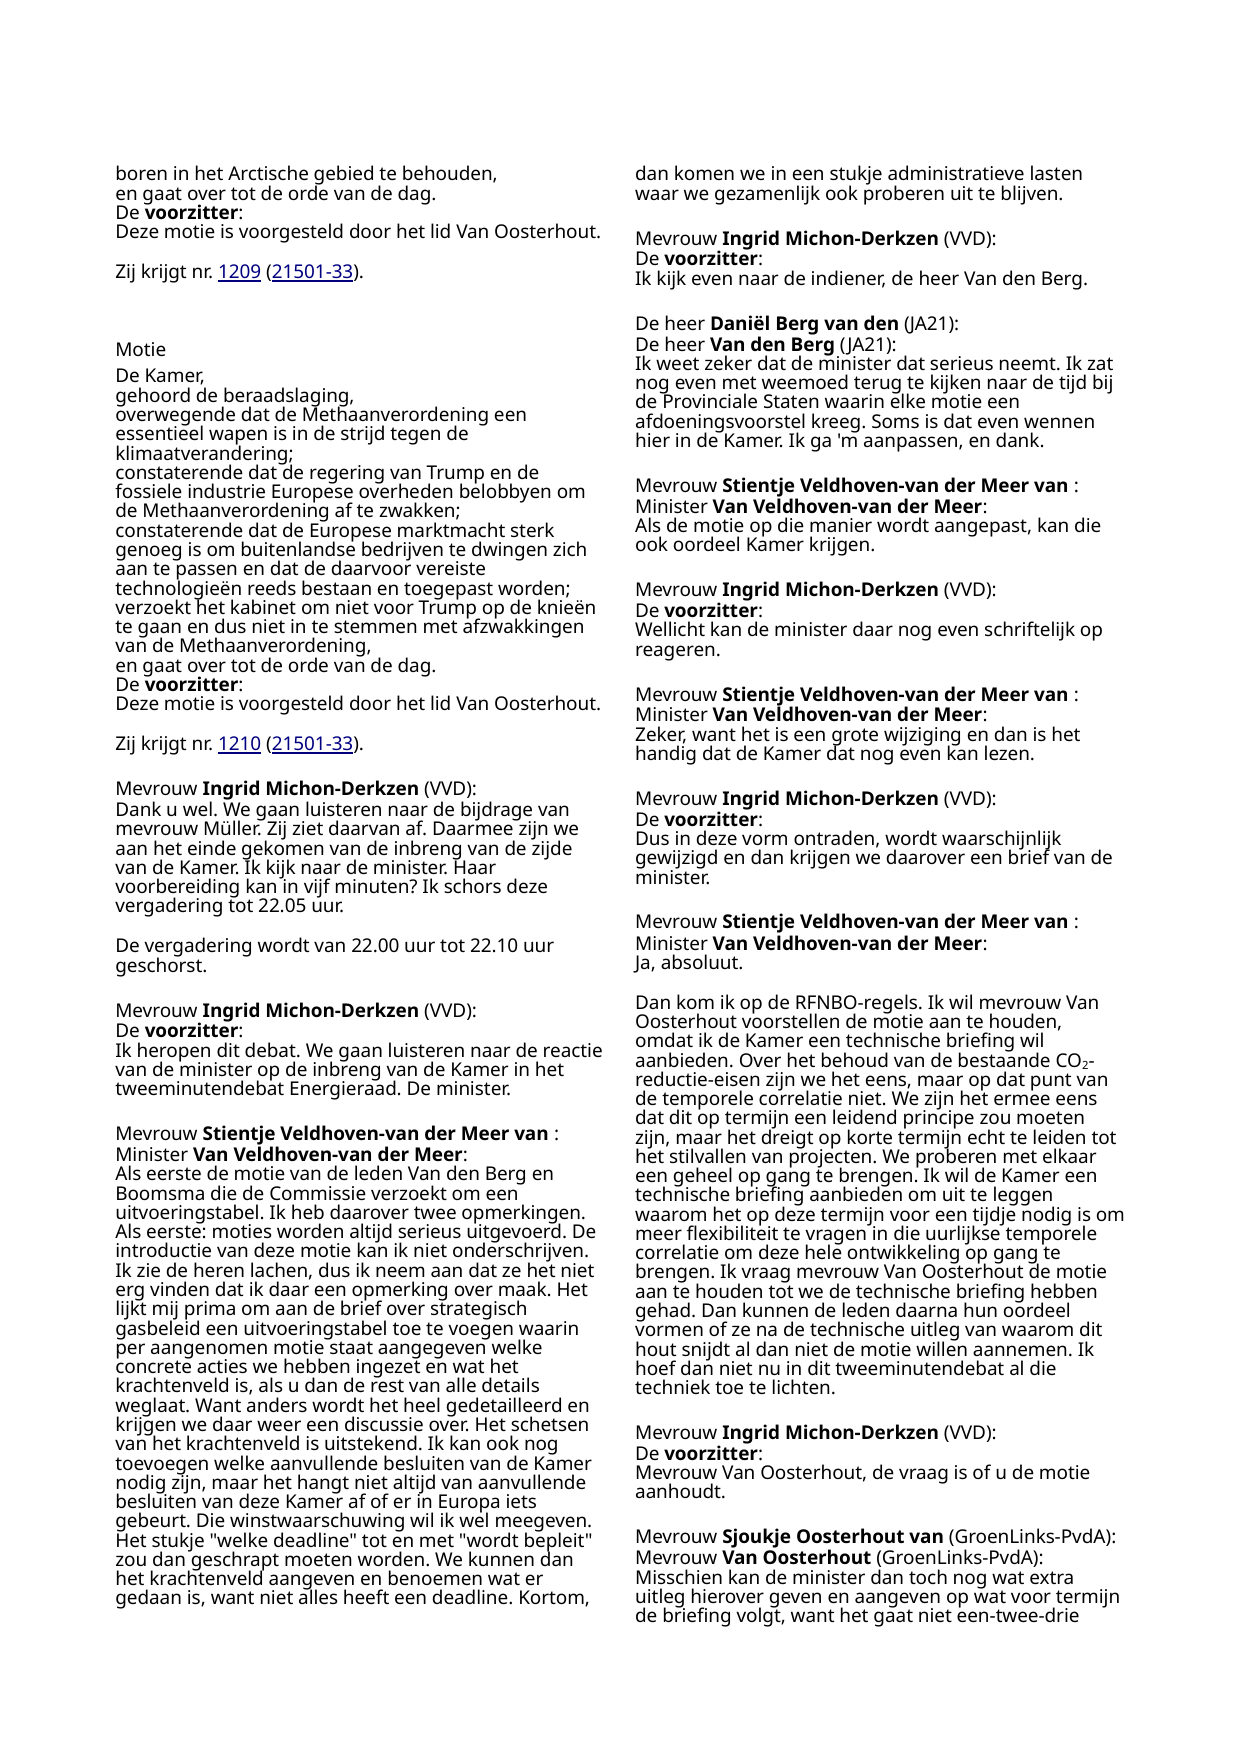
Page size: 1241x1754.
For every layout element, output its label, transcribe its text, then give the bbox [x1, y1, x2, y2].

text Mevrouw Ingrid Michon-Derkzen (VVD): [635, 785, 1125, 811]
text Mevrouw Ingrid Michon-Derkzen (VVD): [635, 225, 1125, 250]
text De voorzitter: [635, 811, 1125, 830]
text Dank u wel. We gaan luisteren naar de bijdrage van mevrouw Müller. Zij ziet daarvan af. Daarmee zijn we aan het einde gekomen van de inbreng van de zijde van de Kamer. Ik kijk naar de minister. Haar voorbereiding kan in vijf minuten? Ik schors deze vergadering tot 22.05 uur. [115, 801, 605, 917]
text Dus in deze vorm ontraden, wordt waarschijnlijk gewijzigd en dan krijgen we daarover een brief van de minister. [635, 830, 1125, 888]
text De vergadering wordt van 22.00 uur tot 22.10 uur geschorst. [115, 937, 605, 976]
text gehoord de beraadslaging, [115, 387, 605, 406]
text Mevrouw Stientje Veldhoven-van der Meer van : [635, 681, 1125, 706]
text overwegende dat de Methaanverordening een essentieel wapen is in de strijd tegen de klimaatverandering; [115, 406, 605, 464]
text Mevrouw Sjoukje Oosterhout van (GroenLinks-PvdA): [635, 1524, 1125, 1549]
text De voorzitter: [115, 204, 605, 223]
text Wellicht kan de minister daar nog even schriftelijk op reageren. [635, 621, 1125, 660]
text De voorzitter: [635, 602, 1125, 621]
text dan komen we in een stukje administratieve lasten waar we gezamenlijk ook proberen uit te blijven. [635, 165, 1125, 204]
text Mevrouw Ingrid Michon-Derkzen (VVD): [635, 1419, 1125, 1445]
text boren in het Arctische gebied te behouden, [115, 165, 605, 184]
text De heer Van den Berg (JA21): [635, 336, 1125, 355]
text De heer Daniël Berg van den (JA21): [635, 310, 1125, 336]
text Motie [115, 336, 605, 362]
text Dan kom ik op de RFNBO-regels. Ik wil mevrouw Van Oosterhout voorstellen de motie aan te houden, omdat ik de Kamer een technische briefing wil aanbieden. Over het behoud van de bestaande CO2-reductie-eisen zijn we het eens, maar op dat punt van de temporele correlatie niet. We zijn het ermee eens dat dit op termijn een leidend principe zou moeten zijn, maar het dreigt op korte termijn echt te leiden tot het stilvallen van projecten. We proberen met elkaar een geheel op gang te brengen. Ik wil de Kamer een technische briefing aanbieden om uit te leggen waarom het op deze termijn voor een tijdje nodig is om meer flexibiliteit te vragen in die uurlijkse temporele correlatie om deze hele ontwikkeling op gang te brengen. Ik vraag mevrouw Van Oosterhout de motie aan te houden tot we de technische briefing hebben gehad. Dan kunnen de leden daarna hun oordeel vormen of ze na de technische uitleg van waarom dit hout snijdt al dan niet de motie willen aannemen. Ik hoef dan niet nu in dit tweeminutendebat al die techniek toe te lichten. [635, 994, 1125, 1398]
text Mevrouw Stientje Veldhoven-van der Meer van : [115, 1120, 605, 1146]
text De voorzitter: [115, 676, 605, 695]
text Mevrouw Stientje Veldhoven-van der Meer van : [635, 472, 1125, 498]
text Mevrouw Stientje Veldhoven-van der Meer van : [635, 909, 1125, 934]
text Mevrouw Ingrid Michon-Derkzen (VVD): [115, 997, 605, 1022]
text constaterende dat de Europese marktmacht sterk genoeg is om buitenlandse bedrijven te dwingen zich aan te passen en dat de daarvoor vereiste technologieën reeds bestaan en toegepast worden; [115, 522, 605, 599]
text Minister Van Veldhoven-van der Meer: [115, 1146, 605, 1165]
text Als de motie op die manier wordt aangepast, kan die ook oordeel Kamer krijgen. [635, 517, 1125, 556]
text Mevrouw Van Oosterhout, de vraag is of u de motie aanhoudt. [635, 1464, 1125, 1503]
text Minister Van Veldhoven-van der Meer: [635, 498, 1125, 517]
text Ja, absoluut. [635, 954, 1125, 973]
text verzoekt het kabinet om niet voor Trump op de knieën te gaan en dus niet in te stemmen met afzwakkingen van de Methaanverordening, [115, 599, 605, 657]
text Zeker, want het is een grote wijziging en dan is het handig dat de Kamer dat nog even kan lezen. [635, 726, 1125, 764]
text De voorzitter: [115, 1022, 605, 1042]
text Ik heropen dit debat. We gaan luisteren naar de reactie van de minister op de inbreng van de Kamer in het tweeminutendebat Energieraad. De minister. [115, 1042, 605, 1099]
text Zij krijgt nr. 1209 (21501-33). [115, 263, 605, 282]
text Misschien kan de minister dan toch nog wat extra uitleg hierover geven en aangeven op wat voor termijn de briefing volgt, want het gaat niet een-twee-drie [635, 1569, 1125, 1626]
text Zij krijgt nr. 1210 (21501-33). [115, 735, 605, 754]
text en gaat over tot de orde van de dag. [115, 657, 605, 676]
text constaterende dat de regering van Trump en de fossiele industrie Europese overheden belobbyen om de Methaanverordening af te zwakken; [115, 464, 605, 522]
text Ik weet zeker dat de minister dat serieus neemt. Ik zat nog even met weemoed terug te kijken naar de tijd bij de Provinciale Staten waarin elke motie een afdoeningsvoorstel kreeg. Soms is dat even wennen hier in de Kamer. Ik ga 'm aanpassen, en dank. [635, 355, 1125, 451]
text Mevrouw Ingrid Michon-Derkzen (VVD): [635, 576, 1125, 602]
text Als eerste de motie van de leden Van den Berg en Boomsma die de Commissie verzoekt om een uitvoeringstabel. Ik heb daarover twee opmerkingen. Als eerste: moties worden altijd serieus uitgevoerd. De introductie van deze motie kan ik niet onderschrijven. Ik zie de heren lachen, dus ik neem aan dat ze het niet erg vinden dat ik daar een opmerking over maak. Het lijkt mij prima om aan de brief over strategisch gasbeleid een uitvoeringstabel toe te voegen waarin per aangenomen motie staat aangegeven welke concrete acties we hebben ingezet en wat het krachtenveld is, als u dan de rest van alle details weglaat. Want anders wordt het heel gedetailleerd en krijgen we daar weer een discussie over. Het schetsen van het krachtenveld is uitstekend. Ik kan ook nog toevoegen welke aanvullende besluiten van de Kamer nodig zijn, maar het hangt niet altijd van aanvullende besluiten van deze Kamer af of er in Europa iets gebeurt. Die winstwaarschuwing wil ik wel meegeven. Het stukje "welke deadline" tot en met "wordt bepleit" zou dan geschrapt moeten worden. We kunnen dan het krachtenveld aangeven en benoemen wat er gedaan is, want niet alles heeft een deadline. Kortom, [115, 1165, 605, 1609]
text Minister Van Veldhoven-van der Meer: [635, 934, 1125, 954]
text Mevrouw Van Oosterhout (GroenLinks-PvdA): [635, 1549, 1125, 1569]
text en gaat over tot de orde van de dag. [115, 184, 605, 204]
text Minister Van Veldhoven-van der Meer: [635, 706, 1125, 726]
text Ik kijk even naar de indiener, de heer Van den Berg. [635, 270, 1125, 289]
text Mevrouw Ingrid Michon-Derkzen (VVD): [115, 775, 605, 801]
text Deze motie is voorgesteld door het lid Van Oosterhout. [115, 695, 605, 714]
text De voorzitter: [635, 250, 1125, 270]
text Deze motie is voorgesteld door het lid Van Oosterhout. [115, 223, 605, 242]
text De voorzitter: [635, 1445, 1125, 1464]
text De Kamer, [115, 367, 605, 387]
